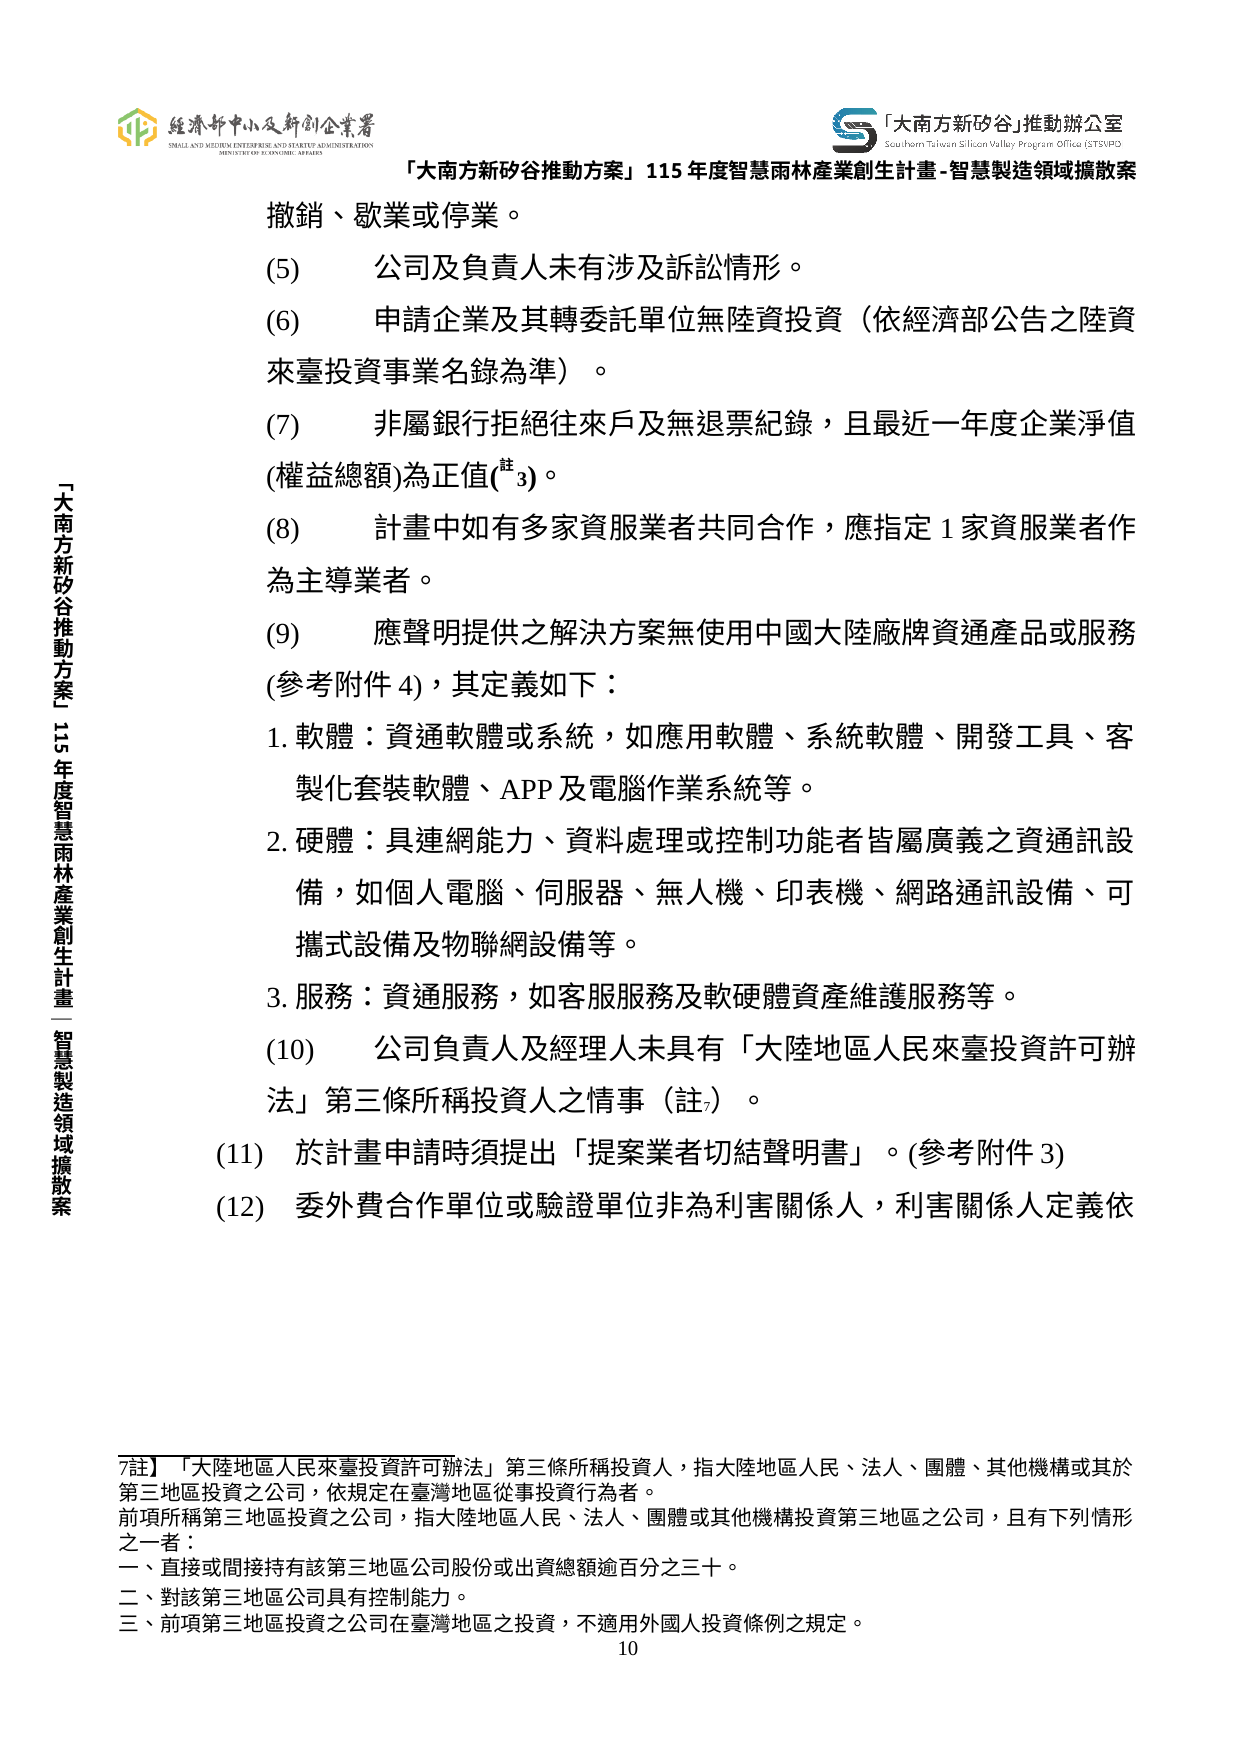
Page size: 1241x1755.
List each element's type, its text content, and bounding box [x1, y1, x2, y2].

list 公司負責人及經理人未具有「大陸地區人民來臺投資許可辦法」第三條所稱投資人之情事（註）。 [266, 1018, 1137, 1122]
list 計畫中如有多家資服業者共同合作，應指定1家資服業者作為主導業者。 [266, 497, 1137, 601]
list 三、前項第三地區投資之公司在臺灣地區之投資，不適用外國人投資條例之規定。 [118, 1611, 1137, 1636]
list 於計畫申請時須提出「提案業者切結聲明書」。(參考附件3) [216, 1122, 1137, 1174]
list 公司及負責人未有涉及訴訟情形。 [266, 237, 1137, 289]
list 應聲明提供之解決方案無使用中國大陸廠牌資通產品或服務(參考附件4)，其定義如下： [266, 601, 1137, 706]
list 非屬銀行拒絕往來戶及無退票紀錄，且最近一年度企業淨值(權益總額)為正值(註3)。 [266, 393, 1137, 497]
list 註】「大陸地區人民來臺投資許可辦法」第三條所稱投資人，指大陸地區人民、法人、團體、其他機構或其於第三地區投資之公司，依規定在臺灣地區從事投資行為者。 [118, 1456, 1137, 1506]
list 服務：資通服務，如客服服務及軟硬體資產維護服務等。 [266, 966, 1137, 1018]
list 二、對該第三地區公司具有控制能力。 [118, 1581, 1137, 1611]
list 硬體：具連網能力、資料處理或控制功能者皆屬廣義之資通訊設備，如個人電腦、伺服器、無人機、印表機、網路通訊設備、可攜式設備及物聯網設備等。 [266, 810, 1137, 966]
list 撤銷、歇業或停業。 [266, 185, 1137, 237]
list 一、直接或間接持有該第三地區公司股份或出資總額逾百分之三十。 [118, 1556, 1137, 1581]
list 前項所稱第三地區投資之公司，指大陸地區人民、法人、團體或其他機構投資第三地區之公司，且有下列情形之一者： [118, 1506, 1137, 1556]
list 申請企業及其轉委託單位無陸資投資（依經濟部公告之陸資來臺投資事業名錄為準）。 [266, 289, 1137, 393]
list 軟體：資通軟體或系統，如應用軟體、系統軟體、開發工具、客製化套裝軟體、APP及電腦作業系統等。 [266, 706, 1137, 810]
list 委外費合作單位或驗證單位非為利害關係人，利害關係人定義依 [216, 1174, 1137, 1226]
